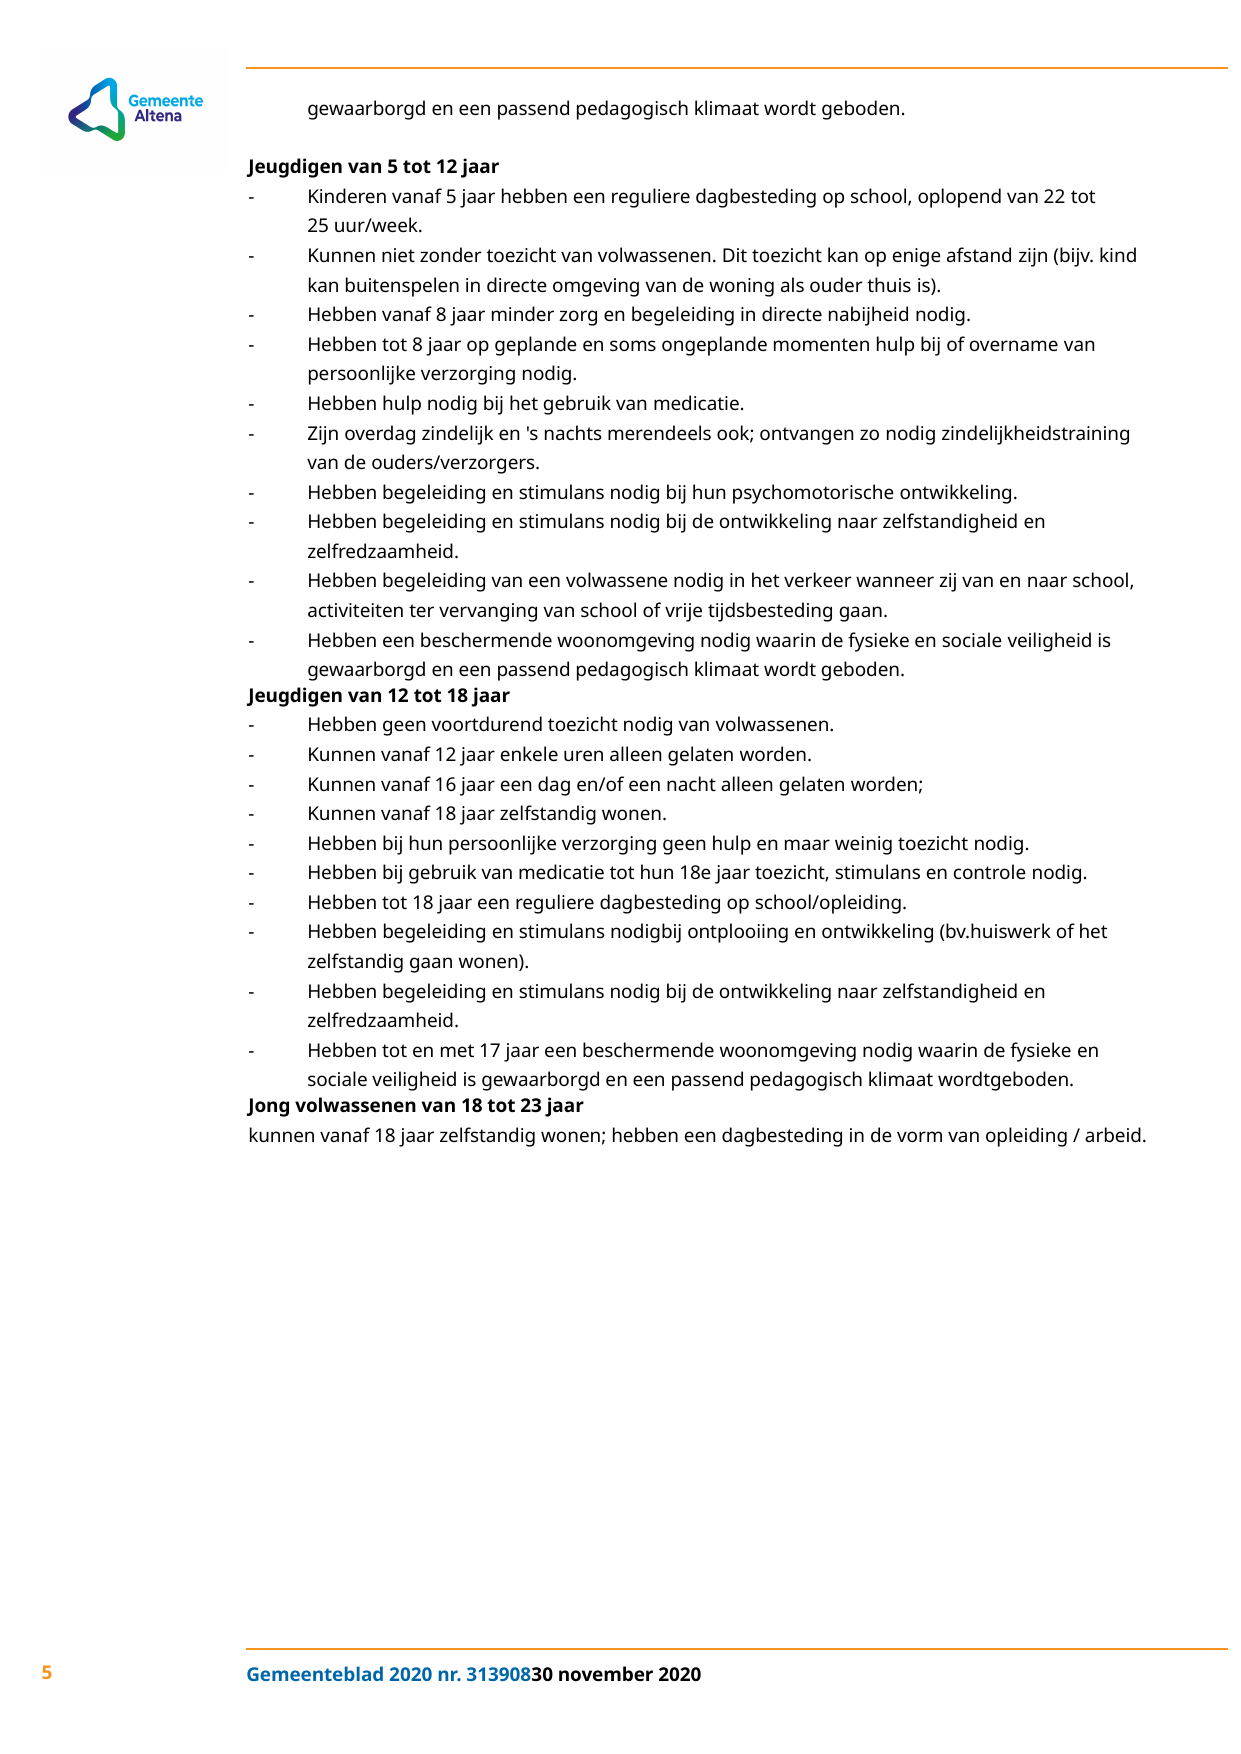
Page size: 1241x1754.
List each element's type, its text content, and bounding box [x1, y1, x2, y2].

picture [41, 47, 231, 172]
table_cell Jeugdigen van 12 tot 18 jaar Hebben geen voortdurend toezicht nodig van volwassenen. Kunnen vanaf 12 jaar enkele uren alleen gelaten worden. Kunnen vanaf 16 jaar een dag en/of een nacht alleen gelaten worden; Kunnen vanaf 18 jaar zelfstandig wonen. Hebben bij hun persoonlijke verzorging geen hulp en maar weinig toezicht nodig. Hebben bij gebruik van medicatie tot hun 18e jaar toezicht, stimulans en controle nodig. Hebben tot 18 jaar een reguliere dagbesteding op school/opleiding. Hebben begeleiding en stimulans nodigbij ontplooiing en ontwikkeling (bv.huiswerk of het zelfstandig gaan wonen). Hebben begeleiding en stimulans nodig bij de ontwikkeling naar zelfstandigheid en zelfredzaamheid. Hebben tot en met 17 jaar een beschermende woonomgeving nodig waarin de fysieke en sociale veiligheid is gewaarborgd en een passend pedagogisch klimaat wordtgeboden. [248, 682, 1152, 1092]
table_cell Kinderen van 3 tot 5 jaar Kunnen niet zonder toezicht van volwassenen. Dit toezicht kan binnenshuis korte tijd op gehoorafstand zijn (bijv. ouder kan was ophangen in andere kamer). Hebben begeleiding en stimulans nodig bij hun psychomotorische ontwikkeling. Hebben begeleiding en stimulans nodig bij de ontwikkeling naar zelfstandigheid en zelfredzaamheid. Kunnen zelf zitten, op gelijkvloerse plaatsen zelf staan en lopen. Hebben hulp, toezicht, stimulans, zindelijkheidstraining en controle nodig bij de toiletgang. Hebben hulp, toezicht, stimulans en controle nodig bij aan- en uitkleden, eten en wassen, in- en uit bed komen, dag- en nachtritme en dagindeling bepalen. Hebben begeleiding nodig bij hun spel en vrijetijdsbesteding. Zijn niet in staat zich zonder begeleiding in het verkeer te begeven. Hebben een beschermende woonomgeving nodig waarin de fysieke en sociale veiligheid is gewaarborgd en een passend pedagogisch klimaat wordt geboden. [248, 95, 1152, 121]
table_cell Jong volwassenen van 18 tot 23 jaar kunnen vanaf 18 jaar zelfstandig wonen; hebben een dagbesteding in de vorm van opleiding / arbeid. [248, 1093, 1152, 1148]
table_header Jeugdigen van 5 tot 12 jaar Kinderen vanaf 5 jaar hebben een reguliere dagbesteding op school, oplopend van 22 tot 25 uur/week. Kunnen niet zonder toezicht van volwassenen. Dit toezicht kan op enige afstand zijn (bijv. kind kan buitenspelen in directe omgeving van de woning als ouder thuis is). Hebben vanaf 8 jaar minder zorg en begeleiding in directe nabijheid nodig. Hebben tot 8 jaar op geplande en soms ongeplande momenten hulp bij of overname van persoonlijke verzorging nodig. Hebben hulp nodig bij het gebruik van medicatie. Zijn overdag zindelijk en 's nachts merendeels ook; ontvangen zo nodig zindelijkheidstraining van de ouders/verzorgers. Hebben begeleiding en stimulans nodig bij hun psychomotorische ontwikkeling. Hebben begeleiding en stimulans nodig bij de ontwikkeling naar zelfstandigheid en zelfredzaamheid. Hebben begeleiding van een volwassene nodig in het verkeer wanneer zij van en naar school, activiteiten ter vervanging van school of vrije tijdsbesteding gaan. Hebben een beschermende woonomgeving nodig waarin de fysieke en sociale veiligheid is gewaarborgd en een passend pedagogisch klimaat wordt geboden. [248, 154, 1152, 682]
